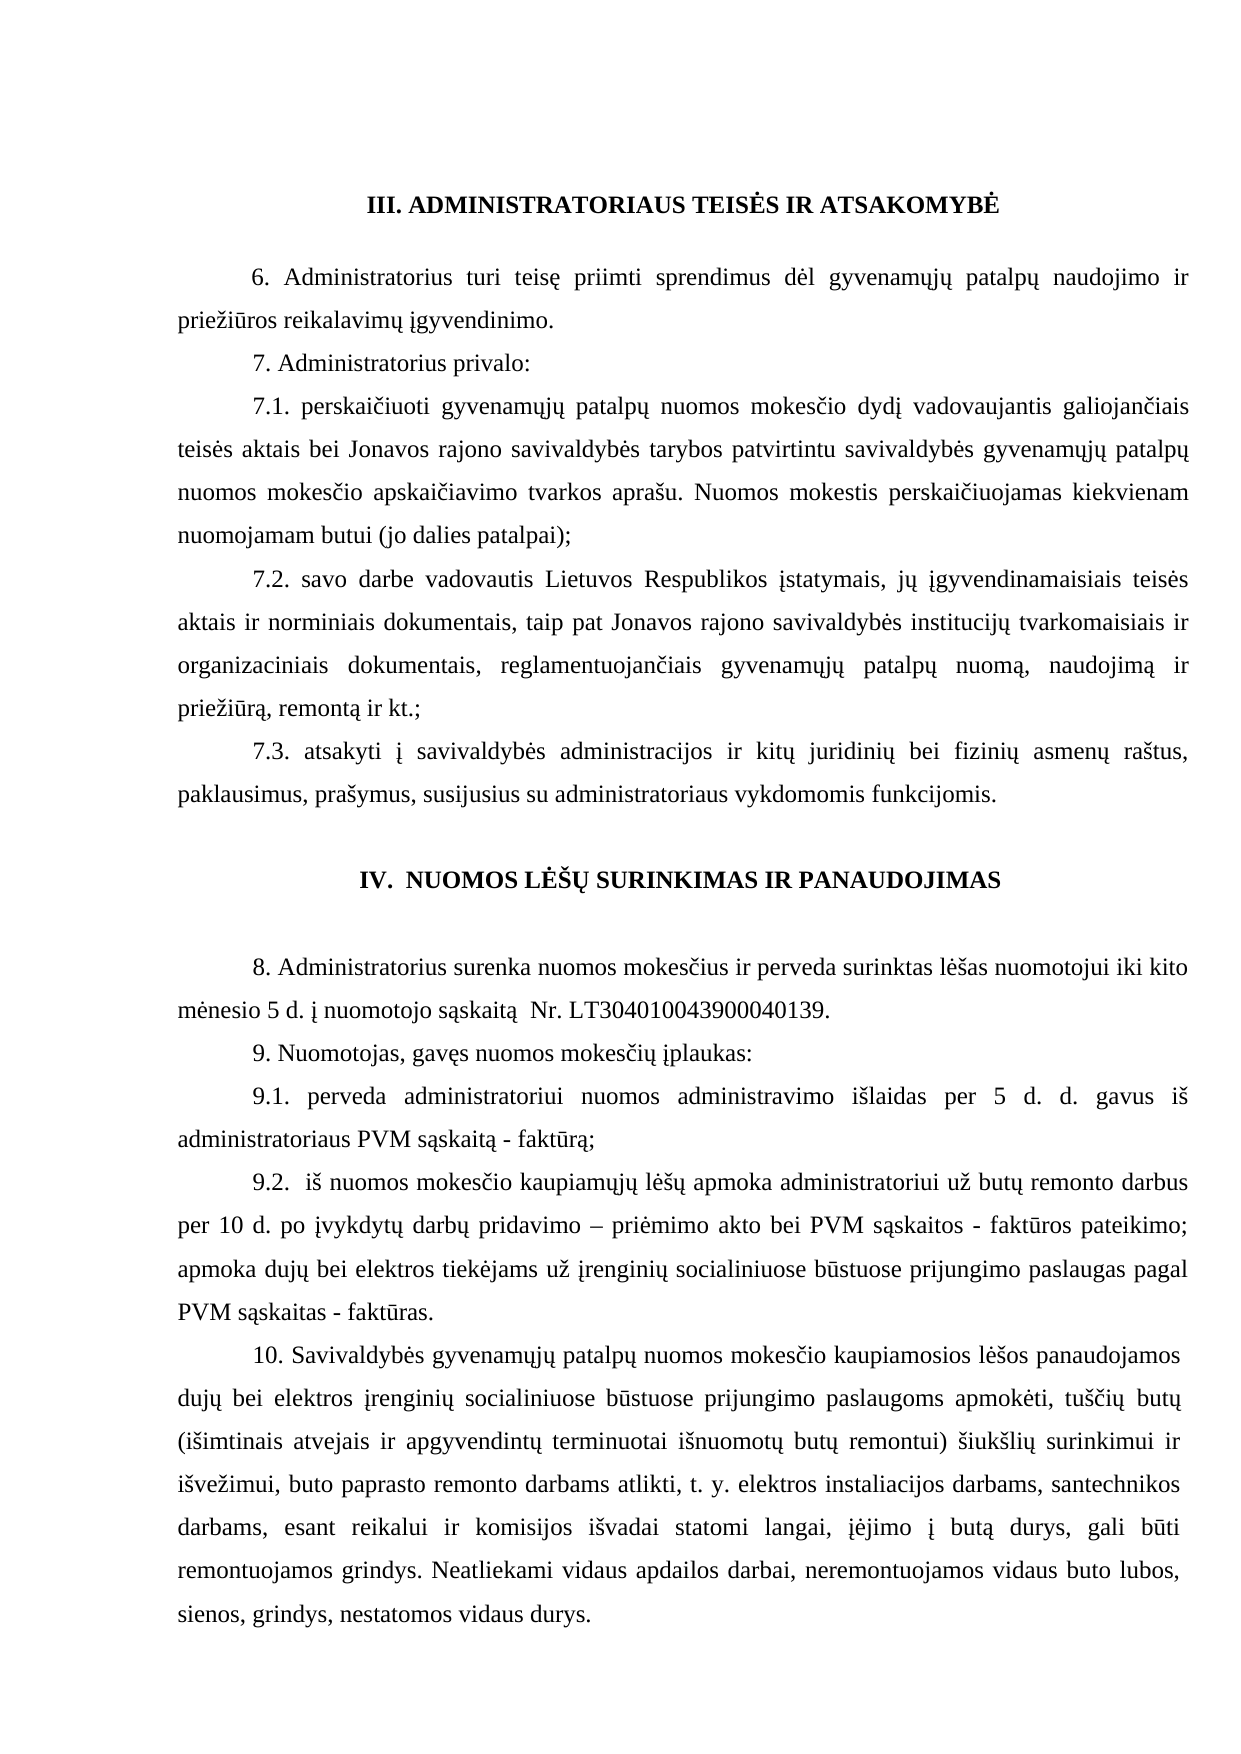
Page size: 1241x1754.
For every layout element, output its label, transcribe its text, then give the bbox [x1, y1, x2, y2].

text 7.2. savo darbe vadovautis Lietuvos Respublikos įstatymais, jų įgyvendinamaisiais teisės aktais ir norminiais dokumentais, taip pat Jonavos rajono savivaldybės institucijų tvarkomaisiais ir organizaciniais dokumentais, reglamentuojančiais gyvenamųjų patalpų nuomą, naudojimą ir priežiūrą, remontą ir kt.; [177, 564, 1190, 722]
text 7. Administratorius privalo: [177, 348, 1190, 377]
text 9.1. perveda administratoriui nuomos administravimo išlaidas per 5 d. d. gavus iš administratoriaus PVM sąskaitą - faktūrą; [177, 1081, 1190, 1153]
text III. ADMINISTRATORIAUS TEISĖS IR ATSAKOMYBĖ [177, 190, 1190, 219]
text IV. NUOMOS LĖŠŲ SURINKIMAS IR PANAUDOJIMAS [177, 866, 1190, 894]
text 7.3. atsakyti į savivaldybės administracijos ir kitų juridinių bei fizinių asmenų raštus, paklausimus, prašymus, susijusius su administratoriaus vykdomomis funkcijomis. [177, 736, 1190, 808]
text 8. Administratorius surenka nuomos mokesčius ir perveda surinktas lėšas nuomotojui iki kito mėnesio 5 d. į nuomotojo sąskaitą Nr. LT304010043900040139. [177, 952, 1190, 1024]
text 9.2. iš nuomos mokesčio kaupiamųjų lėšų apmoka administratoriui už butų remonto darbus per 10 d. po įvykdytų darbų pridavimo – priėmimo akto bei PVM sąskaitos - faktūros pateikimo; apmoka dujų bei elektros tiekėjams už įrenginių socialiniuose būstuose prijungimo paslaugas pagal PVM sąskaitas - faktūras. [177, 1167, 1190, 1326]
text 7.1. perskaičiuoti gyvenamųjų patalpų nuomos mokesčio dydį vadovaujantis galiojančiais teisės aktais bei Jonavos rajono savivaldybės tarybos patvirtintu savivaldybės gyvenamųjų patalpų nuomos mokesčio apskaičiavimo tvarkos aprašu. Nuomos mokestis perskaičiuojamas kiekvienam nuomojamam butui (jo dalies patalpai); [177, 391, 1190, 549]
text 6. Administratorius turi teisę priimti sprendimus dėl gyvenamųjų patalpų naudojimo ir priežiūros reikalavimų įgyvendinimo. [177, 262, 1190, 334]
text 9. Nuomotojas, gavęs nuomos mokesčių įplaukas: [177, 1038, 1190, 1067]
text 10. Savivaldybės gyvenamųjų patalpų nuomos mokesčio kaupiamosios lėšos panaudojamos dujų bei elektros įrenginių socialiniuose būstuose prijungimo paslaugoms apmokėti, tuščių butų (išimtinais atvejais ir apgyvendintų terminuotai išnuomotų butų remontui) šiukšlių surinkimui ir išvežimui, buto paprasto remonto darbams atlikti, t. y. elektros instaliacijos darbams, santechnikos darbams, esant reikalui ir komisijos išvadai statomi langai, įėjimo į butą durys, gali būti remontuojamos grindys. Neatliekami vidaus apdailos darbai, neremontuojamos vidaus buto lubos, sienos, grindys, nestatomos vidaus durys. [177, 1340, 1181, 1627]
